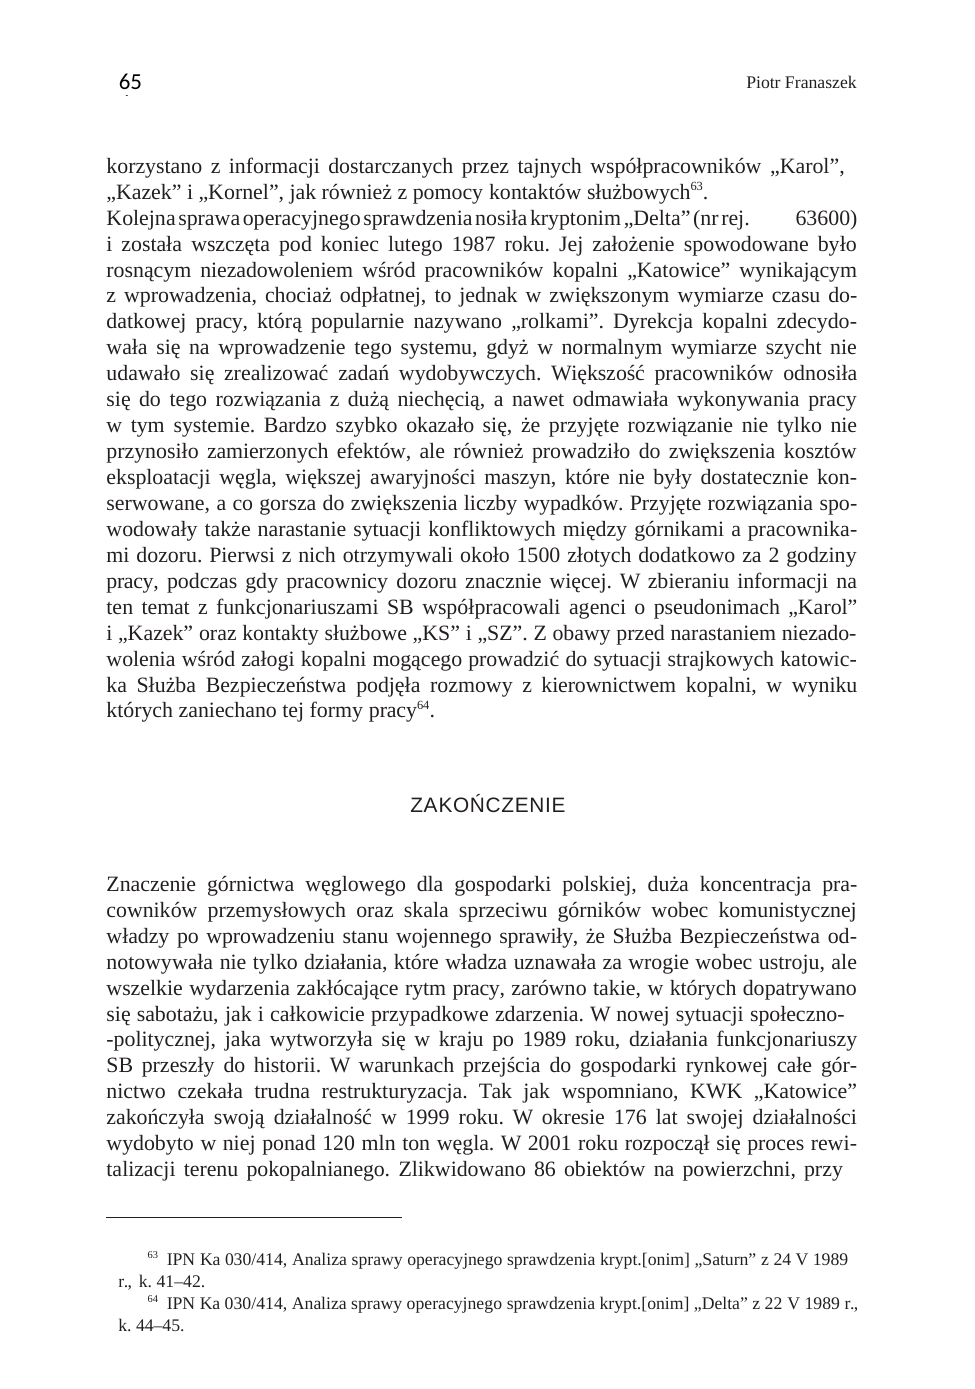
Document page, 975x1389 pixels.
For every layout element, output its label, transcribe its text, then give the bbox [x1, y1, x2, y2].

text 64 IPN Ka 030/414, Analiza sprawy operacyjnego sprawdzenia krypt.[onim] „Delta” z 22 V 1989 r., k. 44–45. [118, 1293, 862, 1335]
text korzystano z informacji dostarczanych przez tajnych współpracowników „Karol”, [106, 153, 869, 178]
text „Kazek” i „Kornel”, jak również z pomocy kontaktów służbowych63. [106, 179, 869, 204]
text Znaczenie górnictwa węglowego dla gospodarki polskiej, duża koncentracja pra- cowników przemysłowych oraz skala sprzeciwu górników wobec komunistycznej władzy po wprowadzeniu stanu wojennego sprawiły, że Służba Bezpieczeństwa od- notowywała nie tylko działania, które władza uznawała za wrogie wobec ustroju, ale wszelkie wydarzenia zakłócające rytm pracy, zarówno takie, w których dopatrywano się sabotażu, jak i całkowicie przypadkowe zdarzenia. W nowej sytuacji społeczno- [106, 871, 857, 1026]
text ZAKOŃCZENIE [309, 793, 667, 817]
text Kolejnasprawaoperacyjnegosprawdzenianosiłakryptonim„Delta”(nrrej. 63600) i została wszczęta pod koniec lutego 1987 roku. Jej założenie spowodowane było rosnącym niezadowoleniem wśród pracowników kopalni „Katowice” wynikającym z wprowadzenia, chociaż odpłatnej, to jednak w zwiększonym wymiarze czasu do- datkowej pracy, którą popularnie nazywano „rolkami”. Dyrekcja kopalni zdecydo- wała się na wprowadzenie tego systemu, gdyż w normalnym wymiarze szycht nie udawało się zrealizować zadań wydobywczych. Większość pracowników odnosiła się do tego rozwiązania z dużą niechęcią, a nawet odmawiała wykonywania pracy w tym systemie. Bardzo szybko okazało się, że przyjęte rozwiązanie nie tylko nie przynosiło zamierzonych efektów, ale również prowadziło do zwiększenia kosztów eksploatacji węgla, większej awaryjności maszyn, które nie były dostatecznie kon- serwowane, a co gorsza do zwiększenia liczby wypadków. Przyjęte rozwiązania spo- wodowały także narastanie sytuacji konfliktowych między górnikami a pracownika- mi dozoru. Pierwsi z nich otrzymywali około 1500 złotych dodatkowo za 2 godziny pracy, podczas gdy pracownicy dozoru znacznie więcej. W zbieraniu informacji na ten temat z funkcjonariuszami SB współpracowali agenci o pseudonimach „Karol” i „Kazek” oraz kontakty służbowe „KS” i „SZ”. Z obawy przed narastaniem niezado- wolenia wśród załogi kopalni mogącego prowadzić do sytuacji strajkowych katowic- ka Służba Bezpieczeństwa podjęła rozmowy z kierownictwem kopalni, w wyniku których zaniechano tej formy pracy64. [106, 205, 857, 723]
text 63 IPN Ka 030/414, Analiza sprawy operacyjnego sprawdzenia krypt.[onim] „Saturn” z 24 V 1989 r., k. 41–42. [118, 1248, 862, 1291]
text -politycznej, jaka wytworzyła się w kraju po 1989 roku, działania funkcjonariuszy SB przeszły do historii. W warunkach przejścia do gospodarki rynkowej całe gór- nictwo czekała trudna restrukturyzacja. Tak jak wspomniano, KWK „Katowice” zakończyła swoją działalność w 1999 roku. W okresie 176 lat swojej działalności wydobyto w niej ponad 120 mln ton węgla. W 2001 roku rozpoczął się proces rewi- talizacji terenu pokopalnianego. Zlikwidowano 86 obiektów na powierzchni, przy [106, 1026, 857, 1181]
